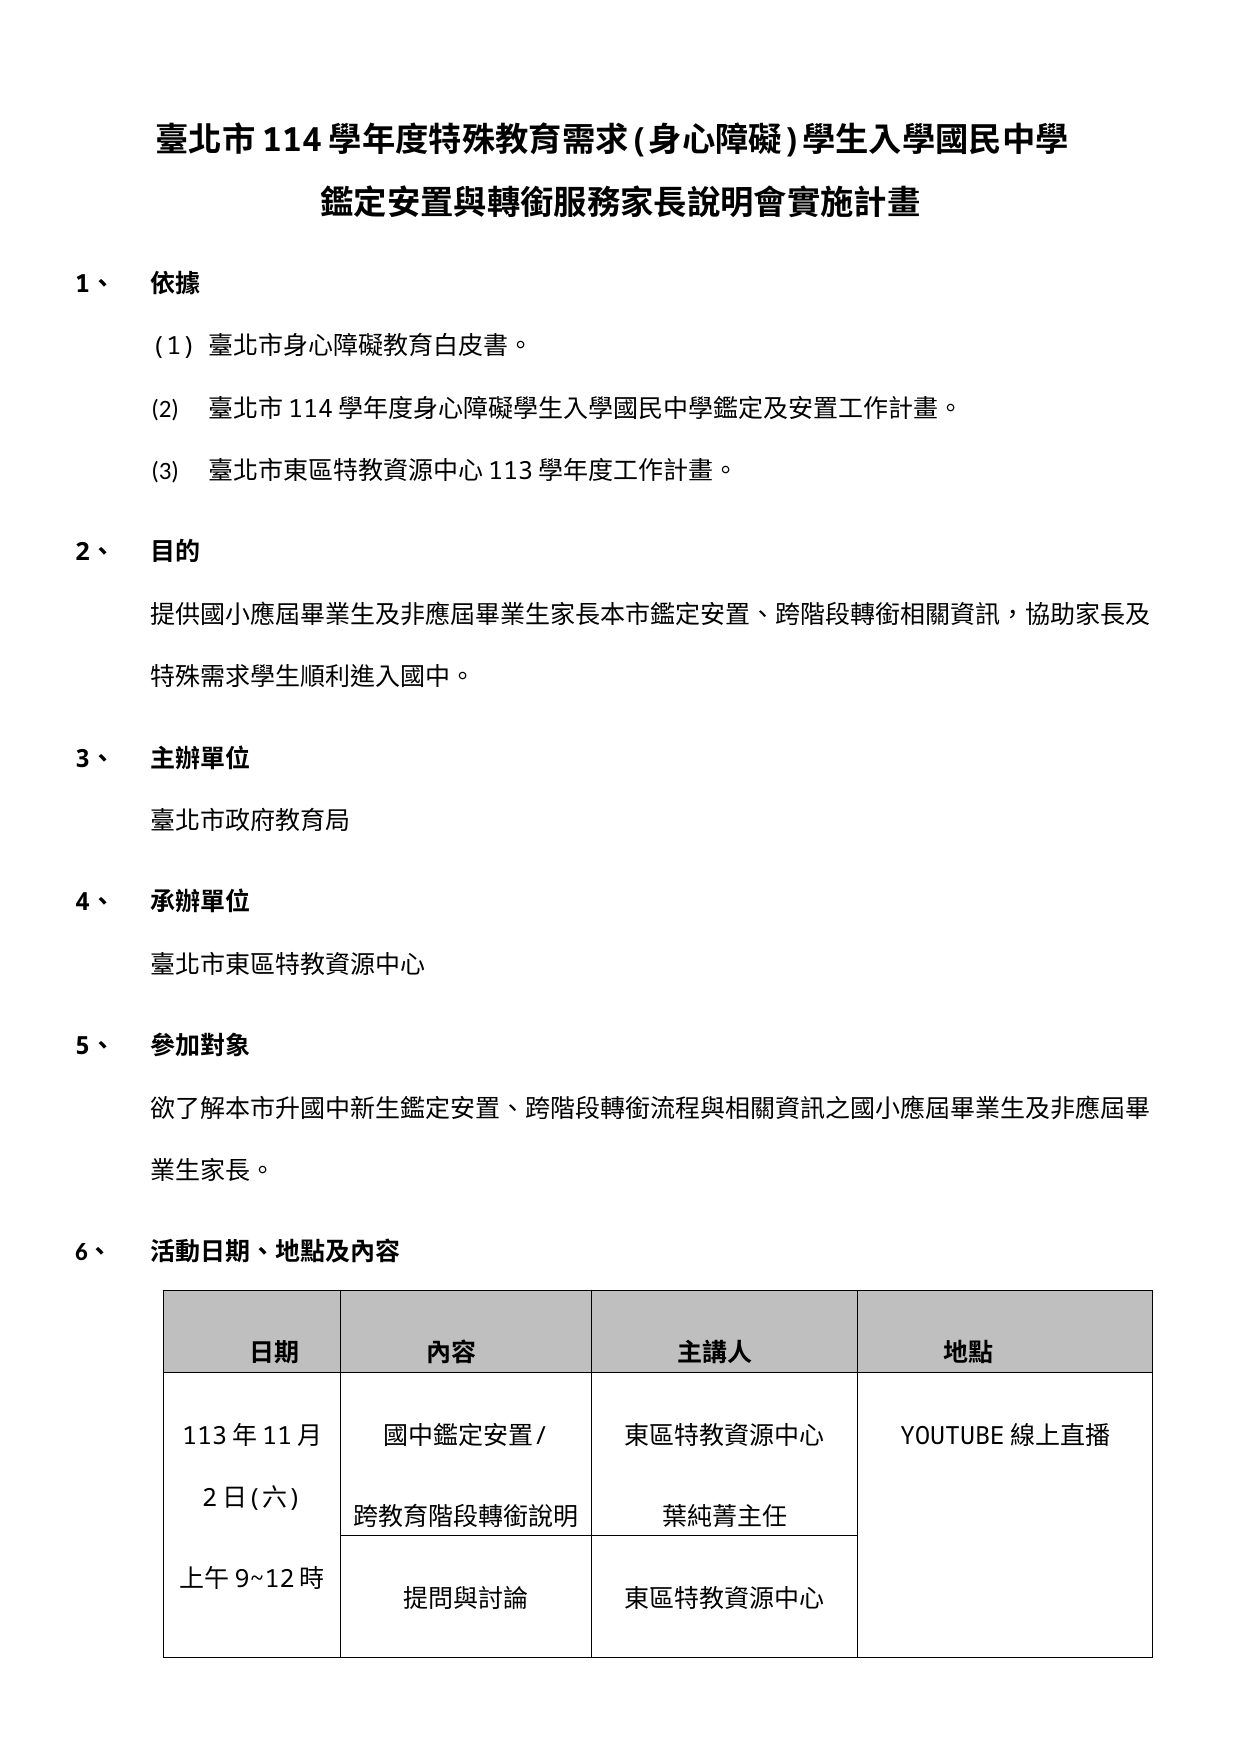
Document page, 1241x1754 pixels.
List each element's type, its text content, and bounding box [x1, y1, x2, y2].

table_cell 提問與討論 [341, 1536, 591, 1657]
list 目的 [75, 508, 1165, 571]
list 主辦單位 [75, 714, 1165, 777]
text 臺北市東區特教資源中心 [150, 921, 1165, 983]
list 活動日期、地點及內容 [75, 1208, 1165, 1271]
list 依據 [75, 239, 1165, 302]
table_cell 東區特教資源中心 [592, 1536, 857, 1657]
list 參加對象 [75, 1002, 1165, 1064]
table_cell 東區特教資源中心 葉純菁主任 [592, 1373, 857, 1535]
table_cell 113年11月2日(六) 上午9~12時 [164, 1373, 340, 1657]
text 臺北市114學年度特殊教育需求(身心障礙)學生入學國民中學 [75, 96, 1165, 158]
table_header 地點 [858, 1291, 1152, 1372]
text 欲了解本市升國中新生鑑定安置、跨階段轉銜流程與相關資訊之國小應屆畢業生及非應屆畢業生家長。 [150, 1064, 1165, 1189]
table_header 日期 [164, 1291, 340, 1372]
list 臺北市身心障礙教育白皮書。 [151, 302, 1165, 364]
text 提供國小應屆畢業生及非應屆畢業生家長本市鑑定安置、跨階段轉銜相關資訊，協助家長及特殊需求學生順利進入國中。 [150, 571, 1165, 696]
list 臺北市東區特教資源中心113學年度工作計畫。 [151, 427, 1165, 489]
table_header 內容 [341, 1291, 591, 1372]
list 臺北市114學年度身心障礙學生入學國民中學鑑定及安置工作計畫。 [151, 364, 1165, 427]
text 臺北市政府教育局 [150, 777, 1165, 839]
table_cell YOUTUBE線上直播 [858, 1373, 1152, 1657]
text 鑑定安置與轉銜服務家長說明會實施計畫 [75, 158, 1165, 221]
table_cell 國中鑑定安置/ 跨教育階段轉銜說明 [341, 1373, 591, 1535]
table_header 主講人 [592, 1291, 857, 1372]
list 承辦單位 [75, 858, 1165, 921]
